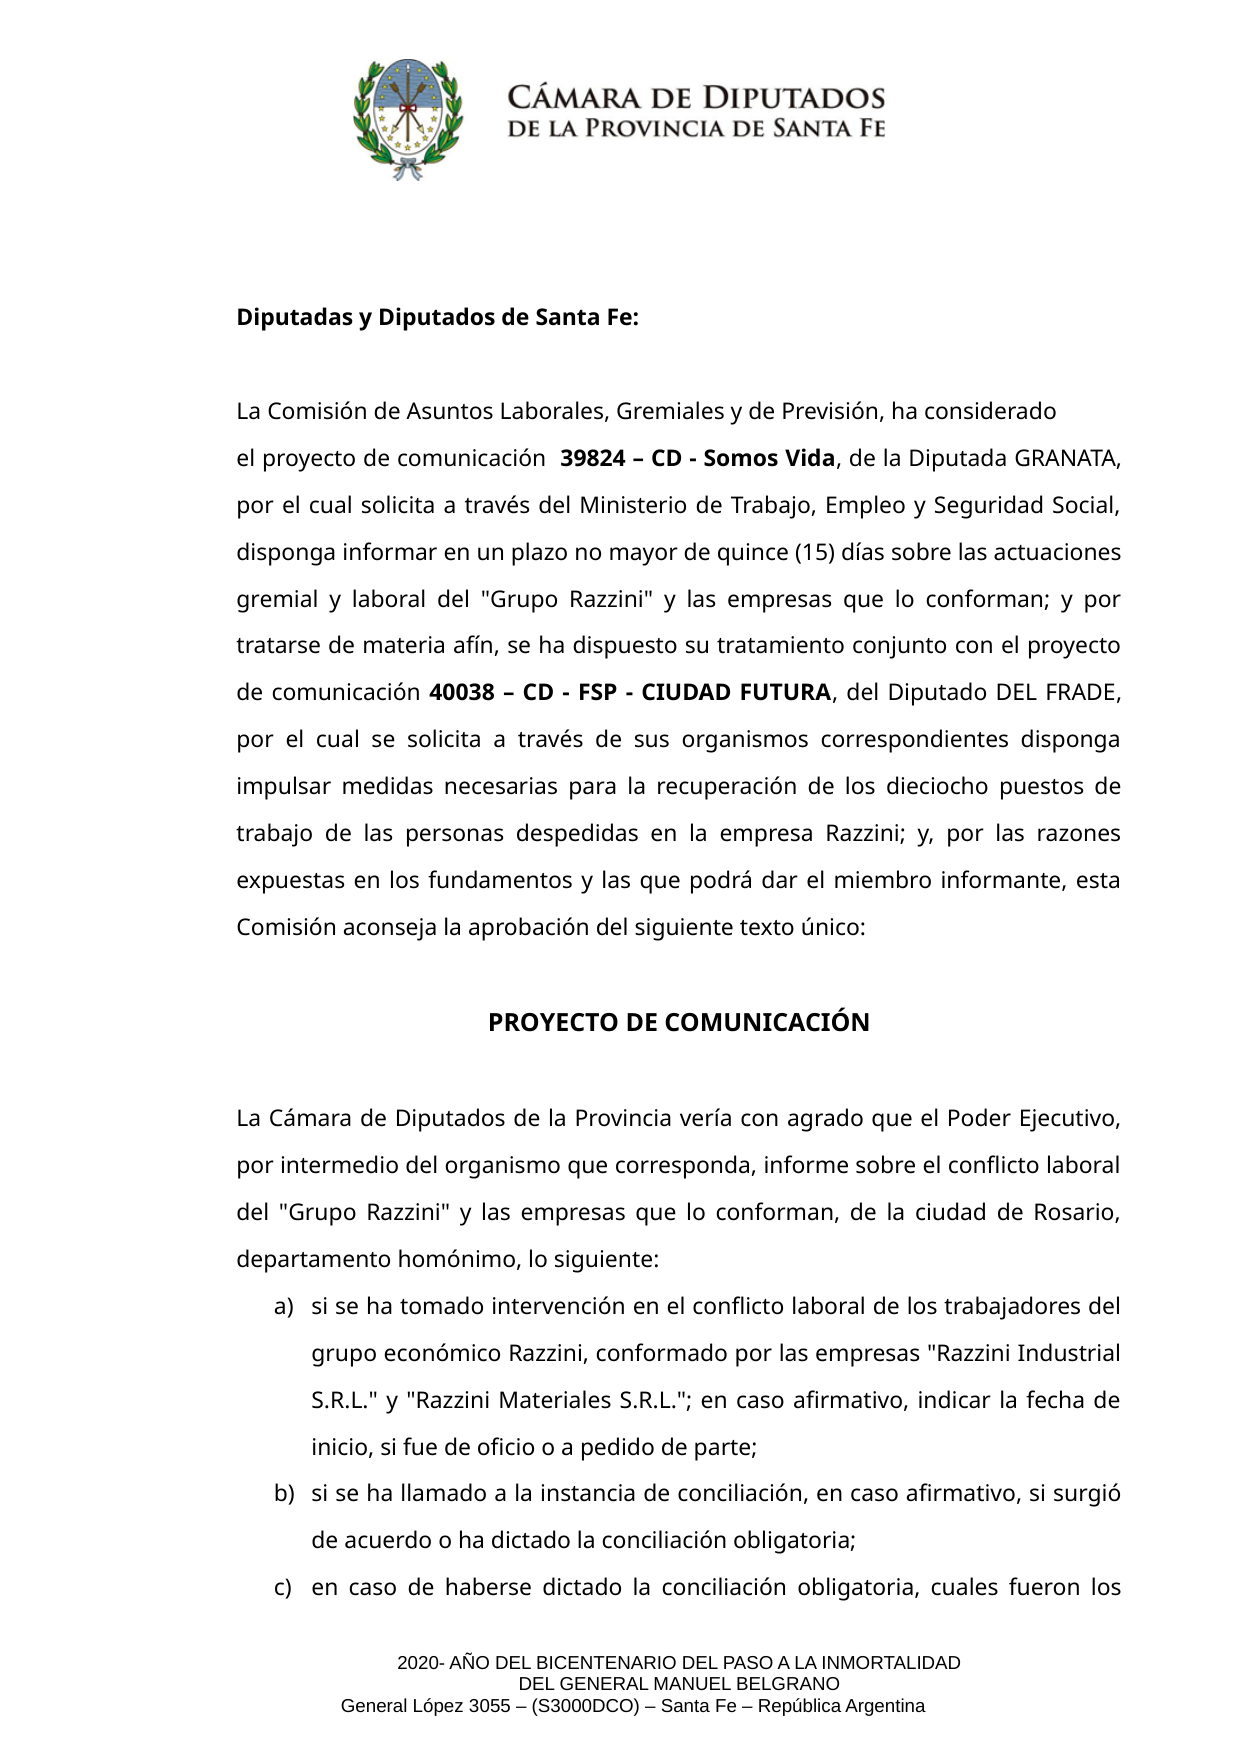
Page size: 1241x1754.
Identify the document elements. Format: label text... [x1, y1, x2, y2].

text el proyecto de comunicación 39824 – CD - Somos Vida, de la Diputada GRANATA, por el cual solicita a través del Ministerio de Trabajo, Empleo y Seguridad Social, disponga informar en un plazo no mayor de quince (15) días sobre las actuaciones gremial y laboral del "Grupo Razzini" y las empresas que lo conforman; y por tratarse de materia afín, se ha dispuesto su tratamiento conjunto con el proyecto de comunicación 40038 – CD - FSP - CIUDAD FUTURA, del Diputado DEL FRADE, por el cual se solicita a través de sus organismos correspondientes disponga impulsar medidas necesarias para la recuperación de los dieciocho puestos de trabajo de las personas despedidas en la empresa Razzini; y, por las razones expuestas en los fundamentos y las que podrá dar el miembro informante, esta Comisión aconseja la aprobación del siguiente texto único: [236, 442, 1122, 942]
list si se ha llamado a la instancia de conciliación, en caso afirmativo, si surgió de acuerdo o ha dictado la conciliación obligatoria; [274, 1477, 1122, 1555]
list en caso de haberse dictado la conciliación obligatoria, cuales fueron los [274, 1571, 1122, 1602]
list si se ha tomado intervención en el conflicto laboral de los trabajadores del grupo económico Razzini, conformado por las empresas "Razzini Industrial S.R.L." y "Razzini Materiales S.R.L."; en caso afirmativo, indicar la fecha de inicio, si fue de oficio o a pedido de parte; [274, 1290, 1122, 1462]
text Diputadas y Diputados de Santa Fe: [236, 301, 1122, 332]
text La Cámara de Diputados de la Provincia vería con agrado que el Poder Ejecutivo, por intermedio del organismo que corresponda, informe sobre el conflicto laboral del "Grupo Razzini" y las empresas que lo conforman, de la ciudad de Rosario, departamento homónimo, lo siguiente: [236, 1102, 1122, 1274]
text La Comisión de Asuntos Laborales, Gremiales y de Previsión, ha considerado [236, 395, 1122, 426]
text PROYECTO DE COMUNICACIÓN [236, 1004, 1122, 1038]
